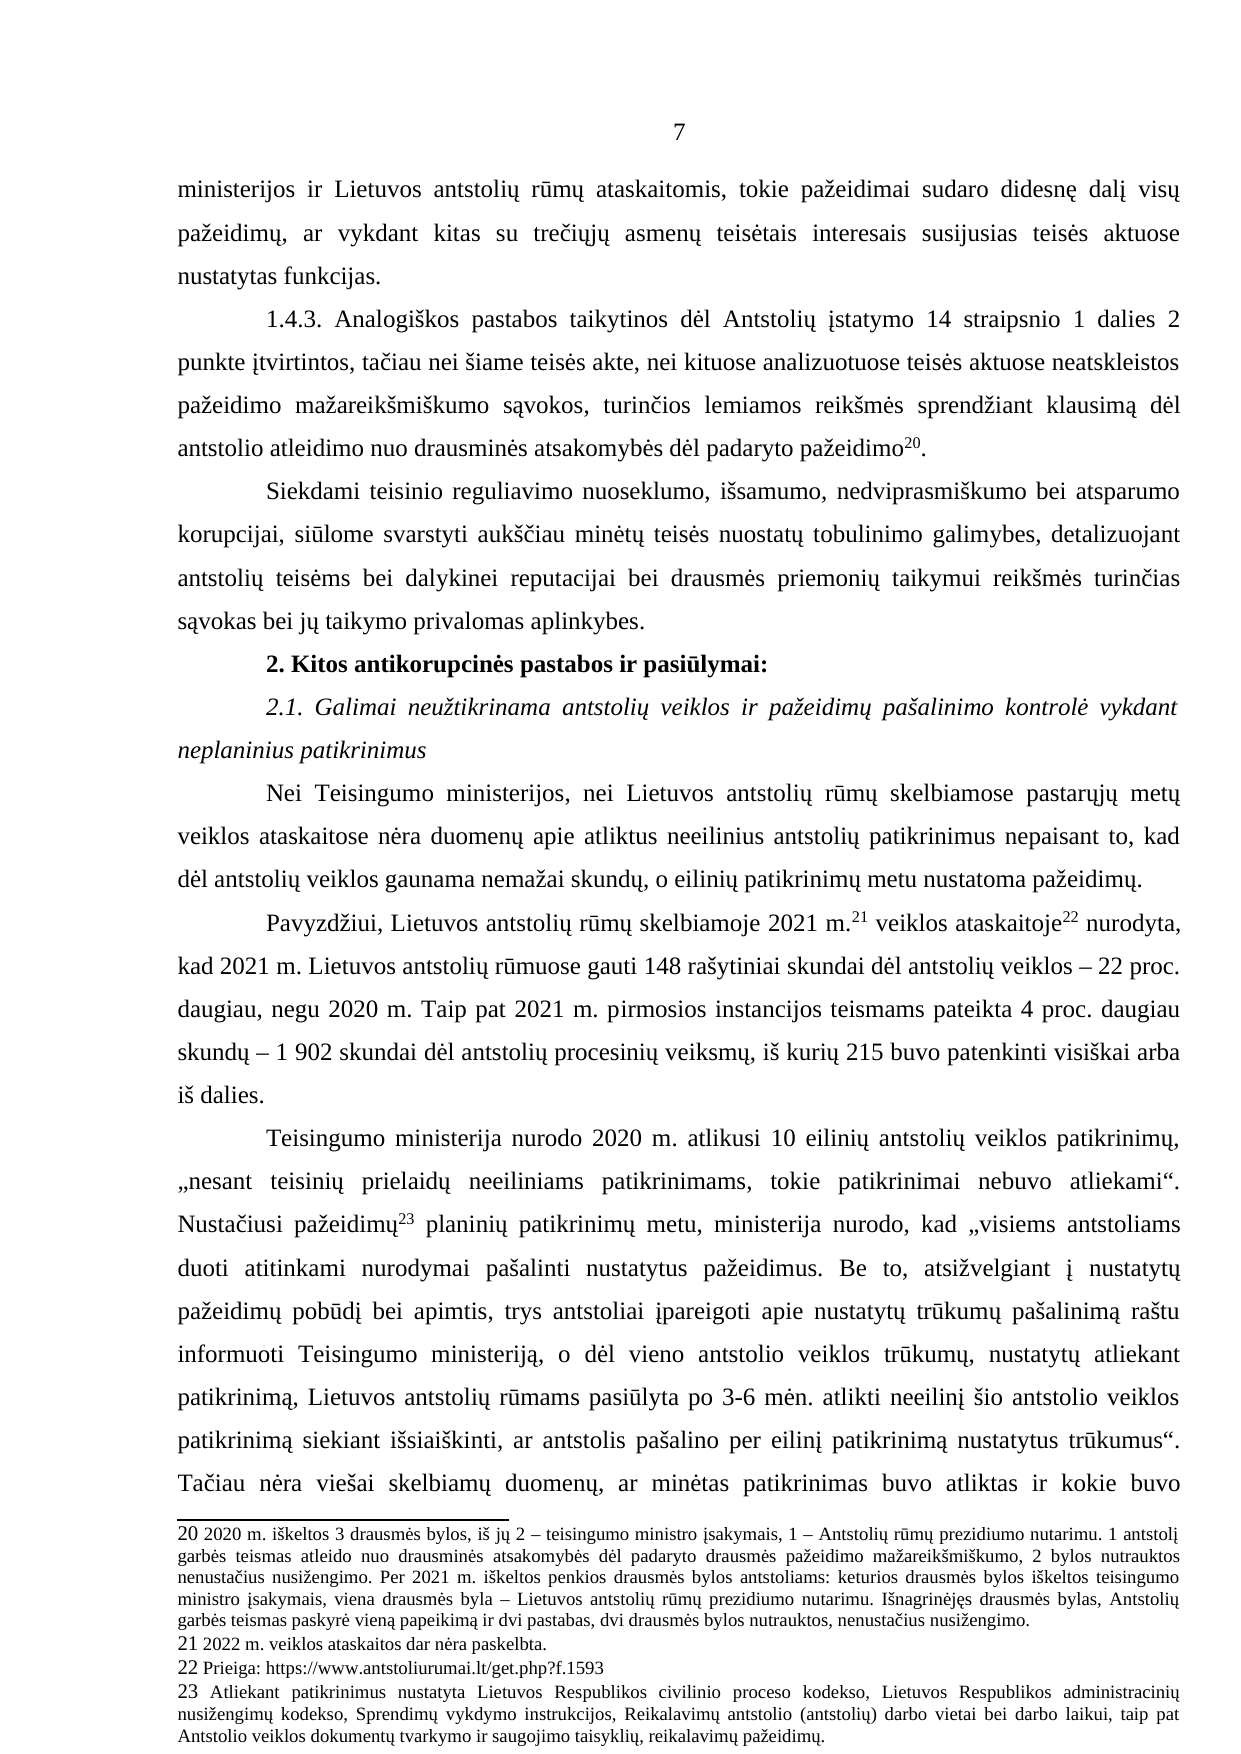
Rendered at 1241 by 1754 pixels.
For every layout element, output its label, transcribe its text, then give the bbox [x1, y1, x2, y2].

text 1.4.3. Analogiškos pastabos taikytinos dėl Antstolių įstatymo 14 straipsnio 1 dalies 2 punkte įtvirtintos, tačiau nei šiame teisės akte, nei kituose analizuotuose teisės aktuose neatskleistos pažeidimo mažareikšmiškumo sąvokos, turinčios lemiamos reikšmės sprendžiant klausimą dėl antstolio atleidimo nuo drausminės atsakomybės dėl padaryto pažeidimo. [177, 304, 1181, 462]
text Prieiga: https://www.antstoliurumai.lt/get.php?f.1593 [177, 1655, 1181, 1679]
text Teisingumo ministerija nurodo 2020 m. atlikusi 10 eilinių antstolių veiklos patikrinimų, „nesant teisinių prielaidų neeiliniams patikrinimams, tokie patikrinimai nebuvo atliekami“. Nustačiusi pažeidimų planinių patikrinimų metu, ministerija nurodo, kad „visiems antstoliams duoti atitinkami nurodymai pašalinti nustatytus pažeidimus. Be to, atsižvelgiant į nustatytų pažeidimų pobūdį bei apimtis, trys antstoliai įpareigoti apie nustatytų trūkumų pašalinimą raštu informuoti Teisingumo ministeriją, o dėl vieno antstolio veiklos trūkumų, nustatytų atliekant patikrinimą, Lietuvos antstolių rūmams pasiūlyta po 3-6 mėn. atlikti neeilinį šio antstolio veiklos patikrinimą siekiant išsiaiškinti, ar antstolis pašalino per eilinį patikrinimą nustatytus trūkumus“. Tačiau nėra viešai skelbiamų duomenų, ar minėtas patikrinimas buvo atliktas ir kokie buvo [177, 1123, 1181, 1497]
text Atliekant patikrinimus nustatyta Lietuvos Respublikos civilinio proceso kodekso, Lietuvos Respublikos administracinių nusižengimų kodekso, Sprendimų vykdymo instrukcijos, Reikalavimų antstolio (antstolių) darbo vietai bei darbo laikui, taip pat Antstolio veiklos dokumentų tvarkymo ir saugojimo taisyklių, reikalavimų pažeidimų. [177, 1679, 1181, 1746]
text Siekdami teisinio reguliavimo nuoseklumo, išsamumo, nedviprasmiškumo bei atsparumo korupcijai, siūlome svarstyti aukščiau minėtų teisės nuostatų tobulinimo galimybes, detalizuojant antstolių teisėms bei dalykinei reputacijai bei drausmės priemonių taikymui reikšmės turinčias sąvokas bei jų taikymo privalomas aplinkybes. [177, 476, 1181, 634]
text ministerijos ir Lietuvos antstolių rūmų ataskaitomis, tokie pažeidimai sudaro didesnę dalį visų pažeidimų, ar vykdant kitas su trečiųjų asmenų teisėtais interesais susijusias teisės aktuose nustatytas funkcijas. [177, 174, 1181, 289]
text 2.1. Galimai neužtikrinama antstolių veiklos ir pažeidimų pašalinimo kontrolė vykdant neplaninius patikrinimus [177, 692, 1181, 764]
text 2022 m. veiklos ataskaitos dar nėra paskelbta. [177, 1631, 1181, 1655]
text 2020 m. iškeltos 3 drausmės bylos, iš jų 2 – teisingumo ministro įsakymais, 1 – Antstolių rūmų prezidiumo nutarimu. 1 antstolį garbės teismas atleido nuo drausminės atsakomybės dėl padaryto drausmės pažeidimo mažareikšmiškumo, 2 bylos nutrauktos nenustačius nusižengimo. Per 2021 m. iškeltos penkios drausmės bylos antstoliams: keturios drausmės bylos iškeltos teisingumo ministro įsakymais, viena drausmės byla – Lietuvos antstolių rūmų prezidiumo nutarimu. Išnagrinėjęs drausmės bylas, Antstolių garbės teismas paskyrė vieną papeikimą ir dvi pastabas, dvi drausmės bylos nutrauktos, nenustačius nusižengimo. [177, 1521, 1181, 1631]
text Pavyzdžiui, Lietuvos antstolių rūmų skelbiamoje 2021 m. veiklos ataskaitoje nurodyta, kad 2021 m. Lietuvos antstolių rūmuose gauti 148 rašytiniai skundai dėl antstolių veiklos – 22 proc. daugiau, negu 2020 m. Taip pat 2021 m. pirmosios instancijos teismams pateikta 4 proc. daugiau skundų – 1 902 skundai dėl antstolių procesinių veiksmų, iš kurių 215 buvo patenkinti visiškai arba iš dalies. [177, 908, 1181, 1109]
text Nei Teisingumo ministerijos, nei Lietuvos antstolių rūmų skelbiamose pastarųjų metų veiklos ataskaitose nėra duomenų apie atliktus neeilinius antstolių patikrinimus nepaisant to, kad dėl antstolių veiklos gaunama nemažai skundų, o eilinių patikrinimų metu nustatoma pažeidimų. [177, 778, 1181, 893]
text 2. Kitos antikorupcinės pastabos ir pasiūlymai: [177, 649, 1181, 678]
